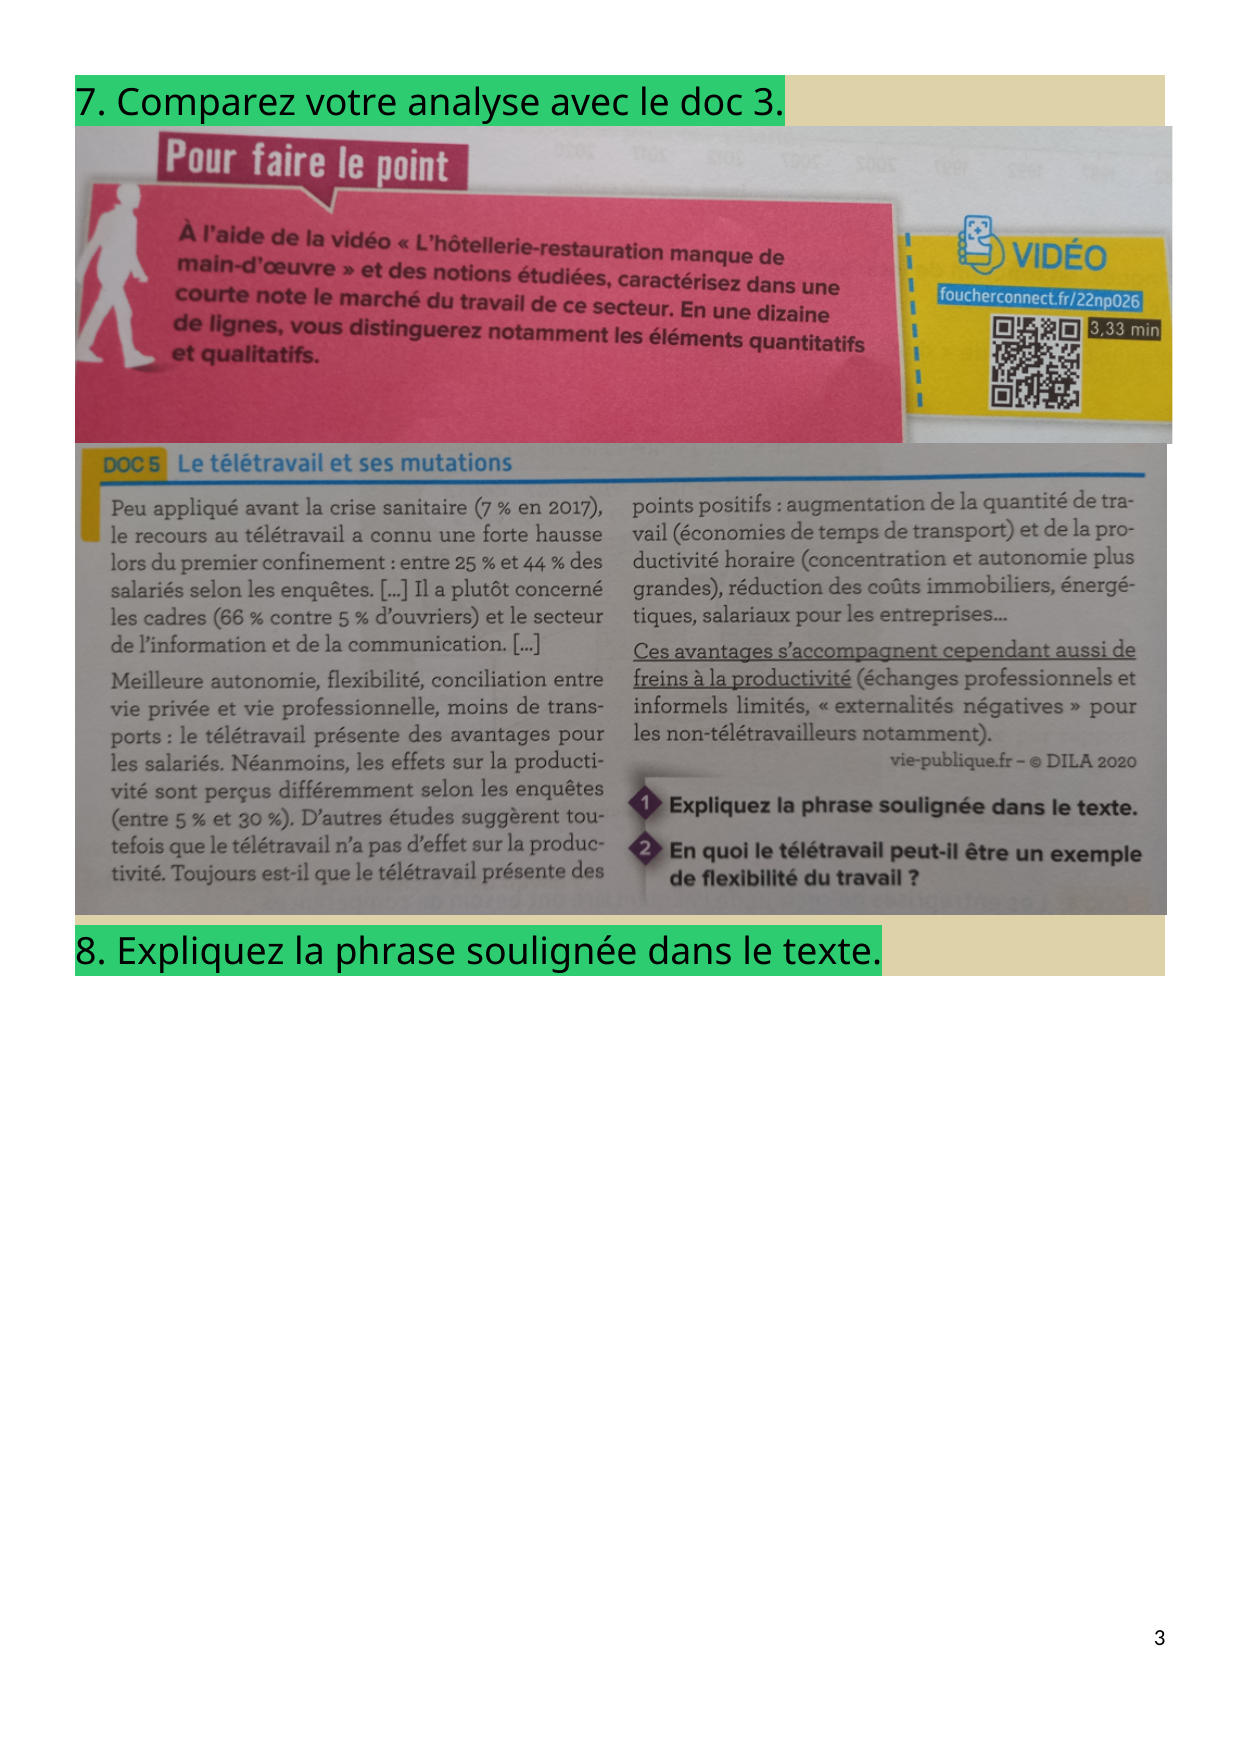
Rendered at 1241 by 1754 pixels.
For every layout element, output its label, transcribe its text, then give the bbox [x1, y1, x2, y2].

text 8. Expliquez la phrase soulignée dans le texte. [75, 925, 1165, 976]
text 7. Comparez votre analyse avec le doc 3. [75, 75, 1165, 126]
